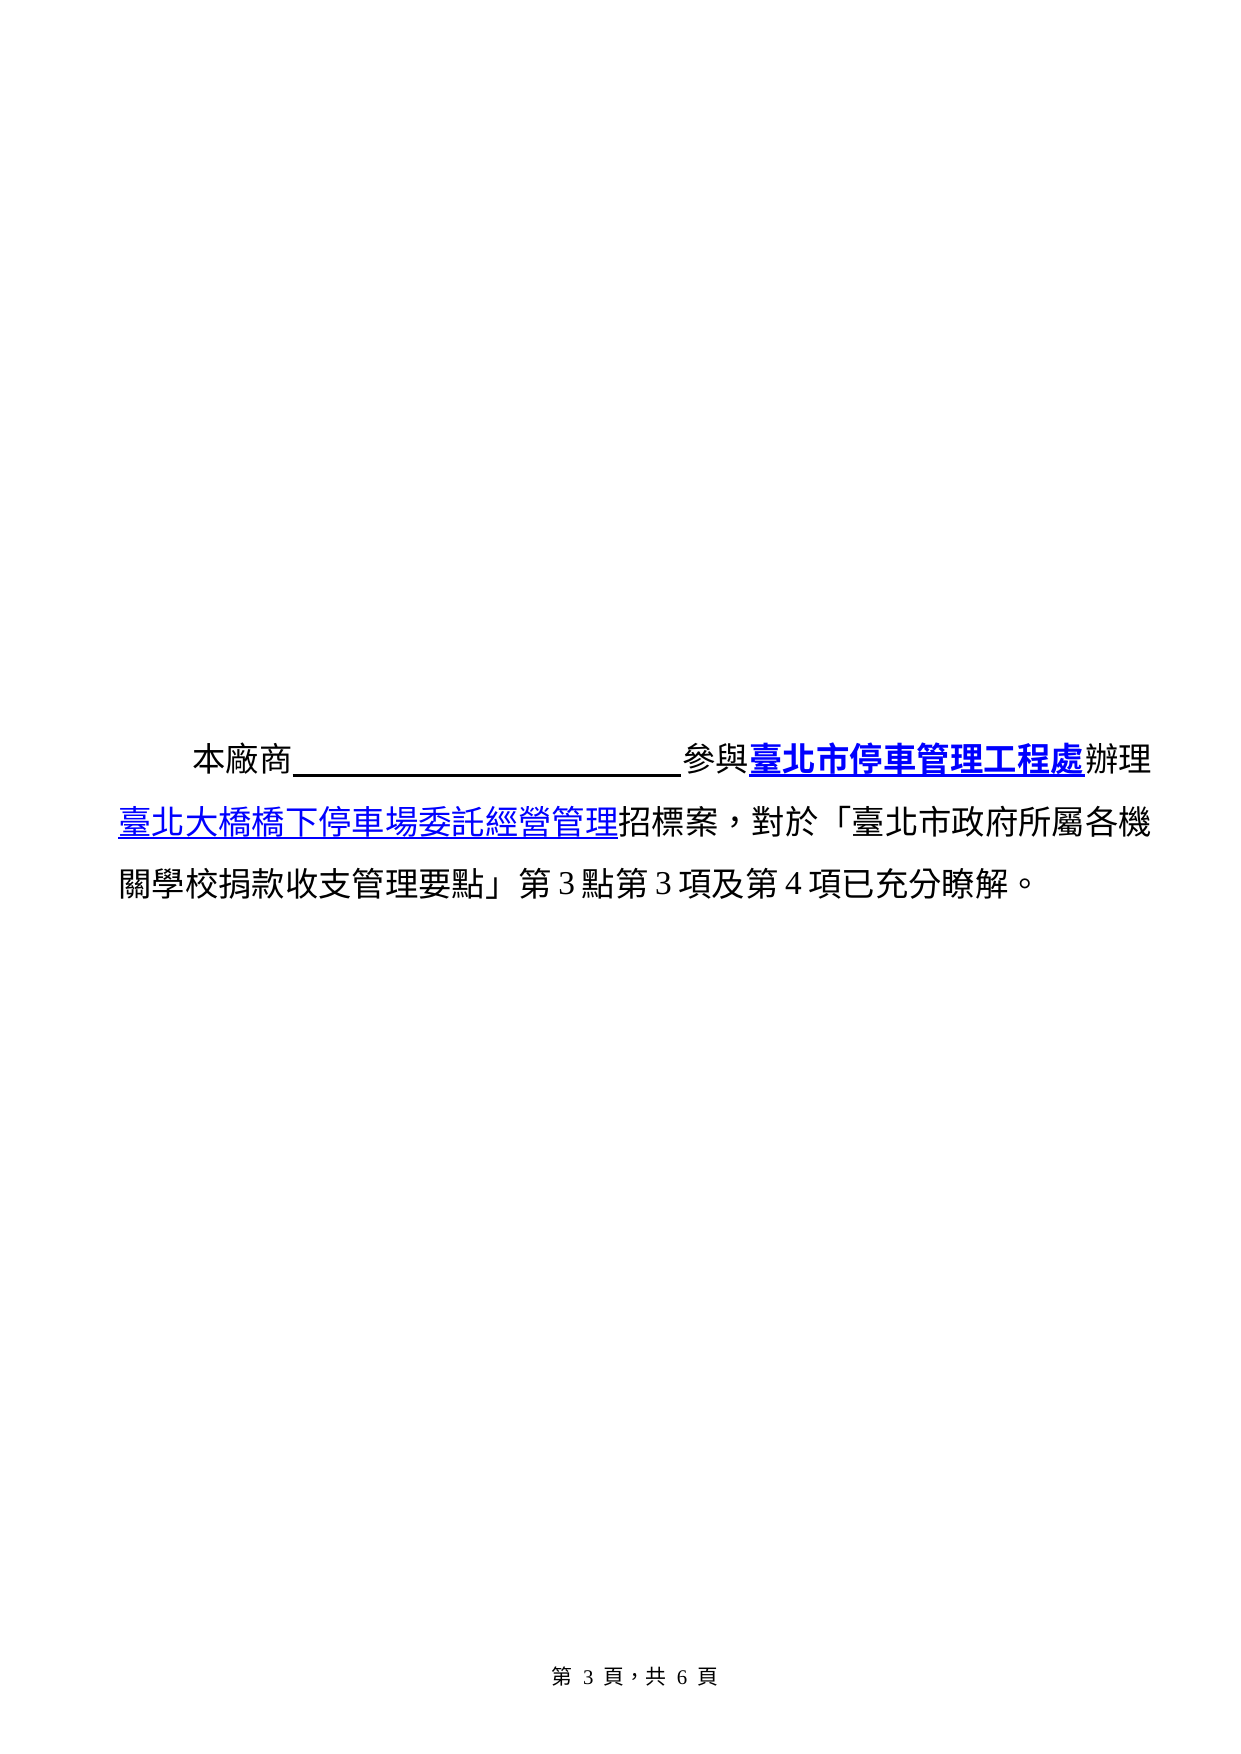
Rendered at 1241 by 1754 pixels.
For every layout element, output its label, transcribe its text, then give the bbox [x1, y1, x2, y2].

text 本廠商 參與臺北市停車管理工程處辦理臺北大橋橋下停車場委託經營管理招標案，對於「臺北市政府所屬各機關學校捐款收支管理要點」第3點第3項及第4項已充分瞭解。 [118, 716, 1152, 903]
